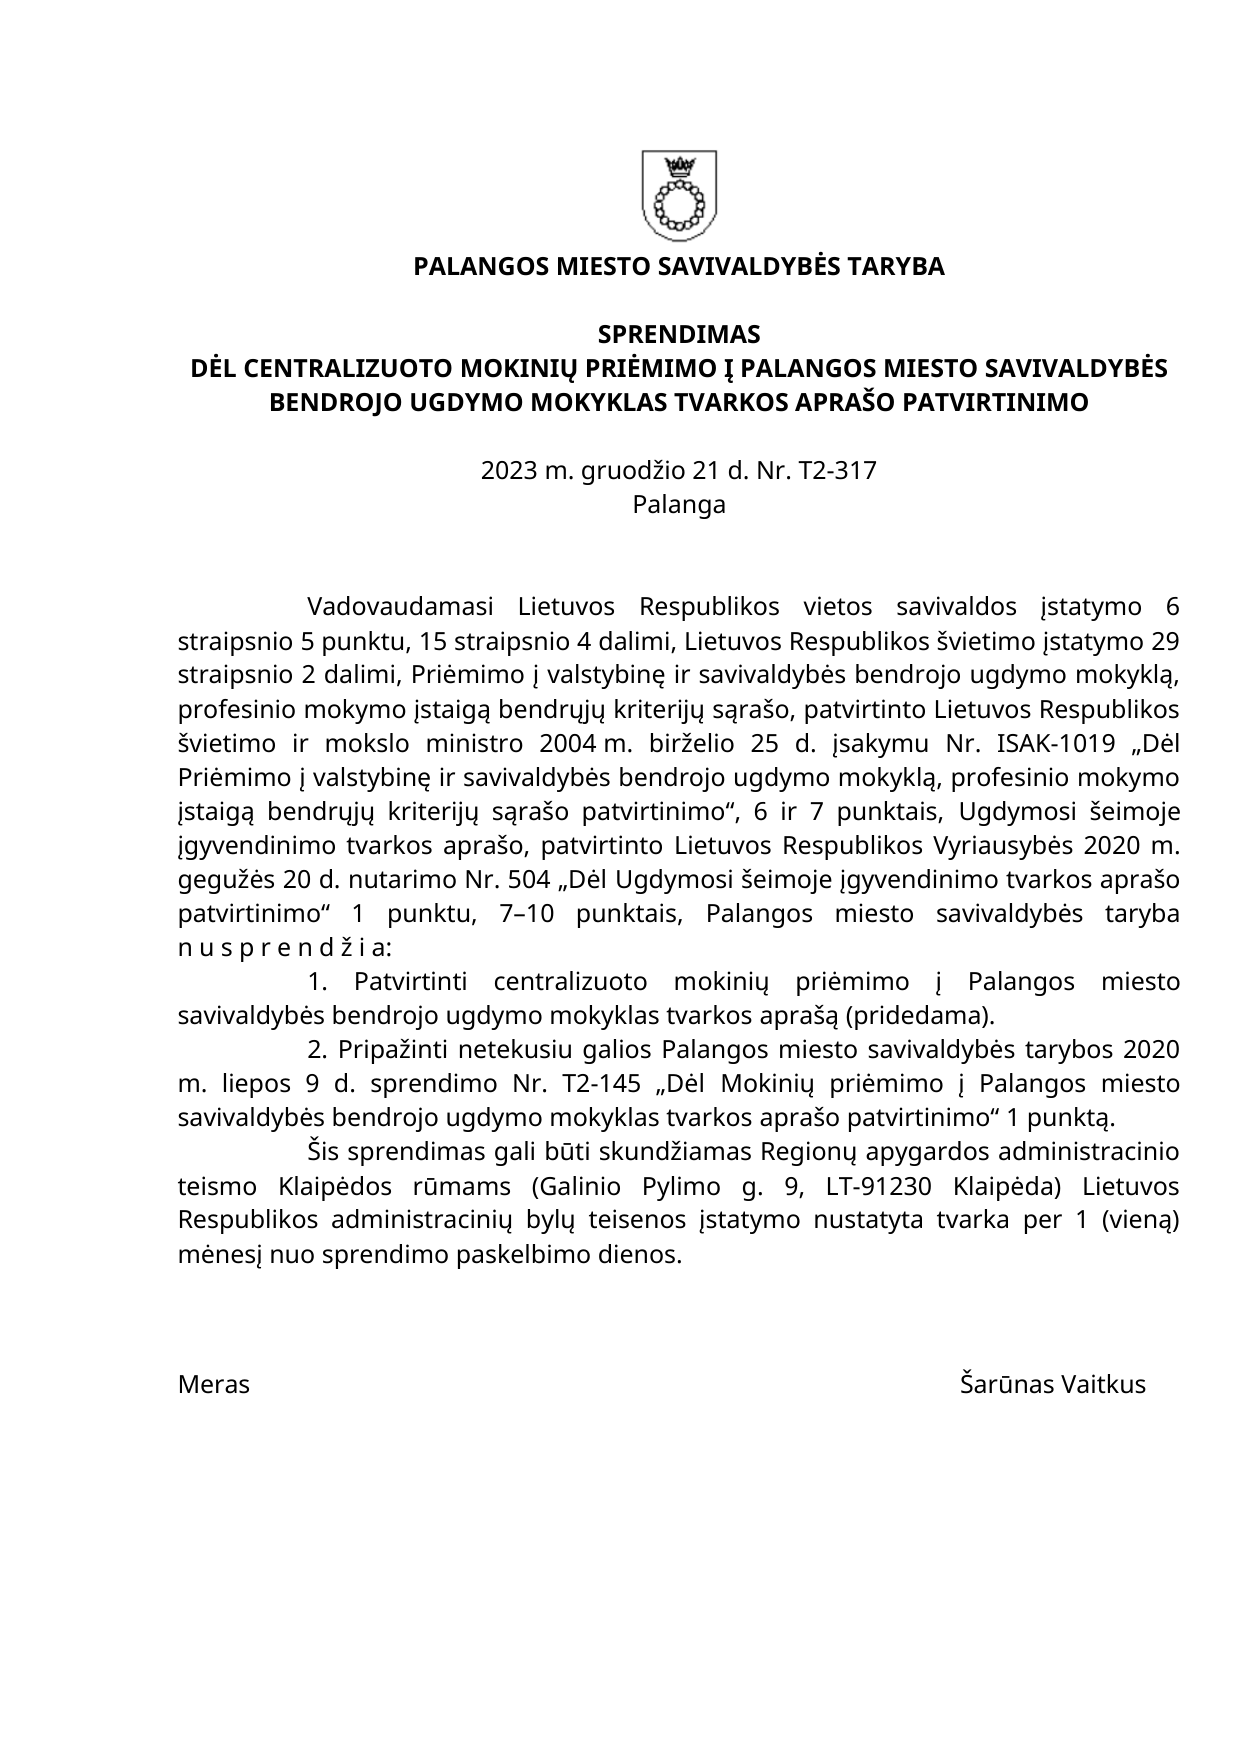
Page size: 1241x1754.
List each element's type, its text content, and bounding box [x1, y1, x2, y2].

text 1. Patvirtinti centralizuoto mokinių priėmimo į Palangos miesto savivaldybės bendrojo ugdymo mokyklas tvarkos aprašą (pridedama). [177, 964, 1181, 1032]
text Vadovaudamasi Lietuvos Respublikos vietos savivaldos įstatymo 6 straipsnio 5 punktu, 15 straipsnio 4 dalimi, Lietuvos Respublikos švietimo įstatymo 29 straipsnio 2 dalimi, Priėmimo į valstybinę ir savivaldybės bendrojo ugdymo mokyklą, profesinio mokymo įstaigą bendrųjų kriterijų sąrašo, patvirtinto Lietuvos Respublikos švietimo ir mokslo ministro 2004 m. birželio 25 d. įsakymu Nr. ISAK-1019 „Dėl Priėmimo į valstybinę ir savivaldybės bendrojo ugdymo mokyklą, profesinio mokymo įstaigą bendrųjų kriterijų sąrašo patvirtinimo“, 6 ir 7 punktais, Ugdymosi šeimoje įgyvendinimo tvarkos aprašo, patvirtinto Lietuvos Respublikos Vyriausybės 2020 m. gegužės 20 d. nutarimo Nr. 504 „Dėl Ugdymosi šeimoje įgyvendinimo tvarkos aprašo patvirtinimo“ 1 punktu, 7–10 punktais, Palangos miesto savivaldybės taryba nusprendžia: [177, 589, 1181, 964]
text PALANGOS MIESTO SAVIVALDYBĖS TARYBA [177, 248, 1181, 282]
text Palanga [177, 487, 1181, 521]
text DĖL CENTRALIZUOTO MOKINIŲ PRIĖMIMO Į PALANGOS MIESTO SAVIVALDYBĖS BENDROJO UGDYMO MOKYKLAS TVARKOS APRAŠO PATVIRTINIMO [177, 351, 1181, 419]
text 2. Pripažinti netekusiu galios Palangos miesto savivaldybės tarybos 2020 m. liepos 9 d. sprendimo Nr. T2-145 „Dėl Mokinių priėmimo į Palangos miesto savivaldybės bendrojo ugdymo mokyklas tvarkos aprašo patvirtinimo“ 1 punktą. [177, 1032, 1181, 1134]
text Šis sprendimas gali būti skundžiamas Regionų apygardos administracinio teismo Klaipėdos rūmams (Galinio Pylimo g. 9, LT-91230 Klaipėda) Lietuvos Respublikos administracinių bylų teisenos įstatymo nustatyta tvarka per 1 (vieną) mėnesį nuo sprendimo paskelbimo dienos. [177, 1134, 1181, 1270]
text 2023 m. gruodžio 21 d. Nr. T2-317 [177, 453, 1181, 487]
text SPRENDIMAS [177, 317, 1181, 351]
text Meras Šarūnas Vaitkus [177, 1367, 1181, 1401]
